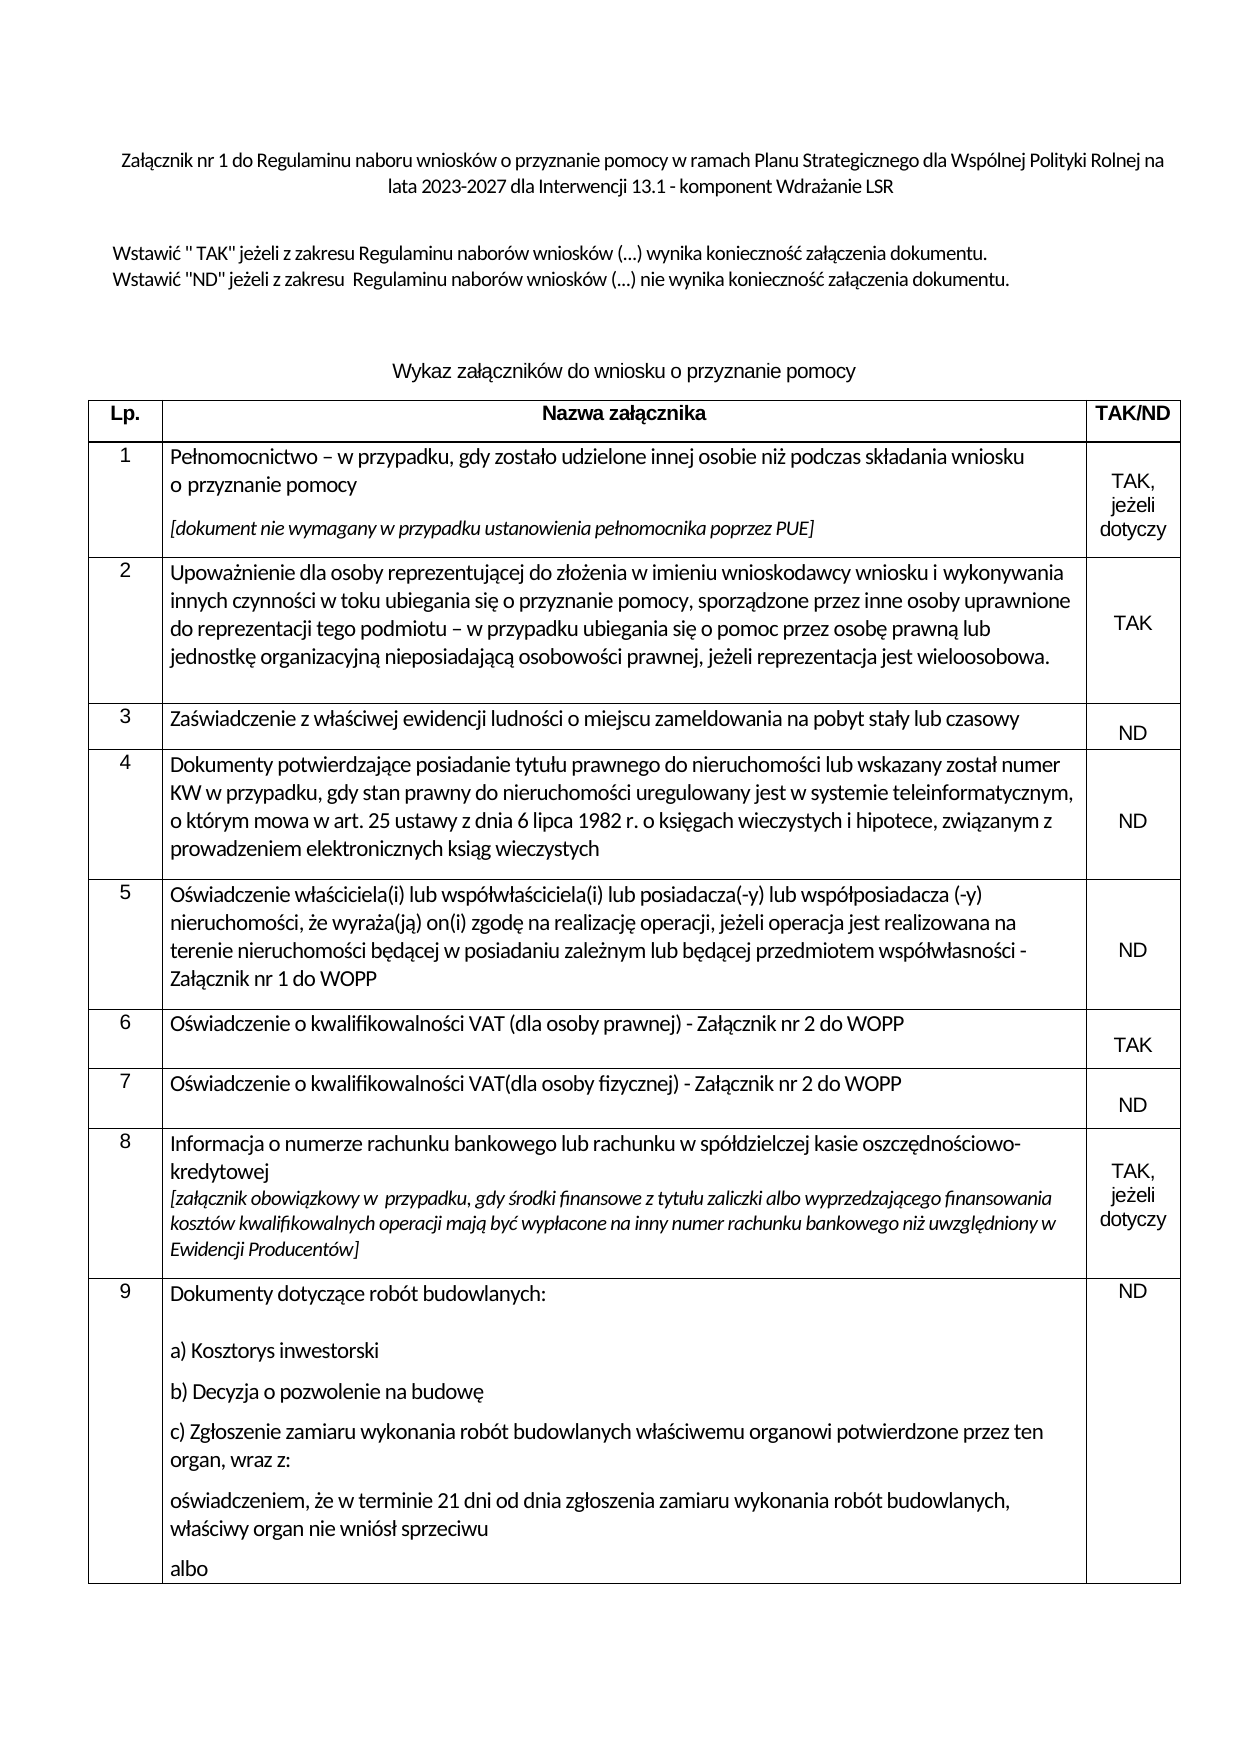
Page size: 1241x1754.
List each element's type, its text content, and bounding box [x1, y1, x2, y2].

table_cell Pełnomocnictwo – w przypadku, gdy zostało udzielone innej osobie niż podczas składania wniosku o przyznanie pomocy [dokument nie wymagany w przypadku ustanowienia pełnomocnika poprzez PUE] [163, 443, 1086, 557]
table_cell 7 [89, 1069, 162, 1128]
table_cell Wykaz załączników do wniosku o przyznanie pomocy [163, 359, 1086, 400]
table_cell Oświadczenie o kwalifikowalności VAT(dla osoby fizycznej) - Załącznik nr 2 do WOPP [163, 1069, 1086, 1128]
table_cell TAK, jeżeli dotyczy [1087, 1129, 1180, 1278]
table_cell Oświadczenie o kwalifikowalności VAT (dla osoby prawnej) - Załącznik nr 2 do WOPP [163, 1010, 1086, 1068]
table_cell [1086, 359, 1180, 400]
table_cell Lp. [89, 401, 162, 441]
table_cell ND [1087, 1069, 1180, 1128]
table_cell Upoważnienie dla osoby reprezentującej do złożenia w imieniu wnioskodawcy wniosku i wykonywania innych czynności w toku ubiegania się o przyznanie pomocy, sporządzone przez inne osoby uprawnione do reprezentacji tego podmiotu – w przypadku ubiegania się o pomoc przez osobę prawną lub jednostkę organizacyjną nieposiadającą osobowości prawnej, jeżeli reprezentacja jest wieloosobowa. [163, 558, 1086, 703]
table_cell 2 [89, 558, 162, 703]
table_cell 3 [89, 704, 162, 749]
table_cell ND [1087, 750, 1180, 879]
table_cell 4 [89, 750, 162, 879]
table_cell 8 [89, 1129, 162, 1278]
table_cell Zaświadczenie z właściwej ewidencji ludności o miejscu zameldowania na pobyt stały lub czasowy [163, 704, 1086, 749]
table_cell Informacja o numerze rachunku bankowego lub rachunku w spółdzielczej kasie oszczędnościowo-kredytowej [załącznik obowiązkowy w przypadku, gdy środki finansowe z tytułu zaliczki albo wyprzedzającego finansowania kosztów kwalifikowalnych operacji mają być wypłacone na inny numer rachunku bankowego niż uwzględniony w Ewidencji Producentów] [163, 1129, 1086, 1278]
table_cell ND [1087, 1279, 1180, 1582]
table_cell 5 [89, 880, 162, 1008]
table_cell 6 [89, 1010, 162, 1068]
table_cell Dokumenty potwierdzające posiadanie tytułu prawnego do nieruchomości lub wskazany został numer KW w przypadku, gdy stan prawny do nieruchomości uregulowany jest w systemie teleinformatycznym, o którym mowa w art. 25 ustawy z dnia 6 lipca 1982 r. o księgach wieczystych i hipotece, związanym z prowadzeniem elektronicznych ksiąg wieczystych [163, 750, 1086, 879]
table_header Załącznik nr 1 do Regulaminu naboru wniosków o przyznanie pomocy w ramach Planu Strategicznego dla Wspólnej Polityki Rolnej na lata 2023-2027 dla Interwencji 13.1 - komponent Wdrażanie LSR Wstawić " TAK" jeżeli z zakresu Regulaminu naborów wniosków (...) wynika konieczność załączenia dokumentu. Wstawić "ND" jeżeli z zakresu Regulaminu naborów wniosków (...) nie wynika konieczność załączenia dokumentu. [105, 148, 1180, 359]
table_cell ND [1087, 704, 1180, 749]
table_cell Oświadczenie właściciela(i) lub współwłaściciela(i) lub posiadacza(-y) lub współposiadacza (-y) nieruchomości, że wyraża(ją) on(i) zgodę na realizację operacji, jeżeli operacja jest realizowana na terenie nieruchomości będącej w posiadaniu zależnym lub będącej przedmiotem współwłasności - Załącznik nr 1 do WOPP [163, 880, 1086, 1008]
table_cell TAK [1087, 1010, 1180, 1068]
table_cell Nazwa załącznika [163, 401, 1086, 441]
table_cell TAK, jeżeli dotyczy [1087, 443, 1180, 557]
table_cell 9 [89, 1279, 162, 1582]
table_cell [89, 359, 162, 400]
table_cell Dokumenty dotyczące robót budowlanych: a) Kosztorys inwestorski b) Decyzja o pozwolenie na budowę c) Zgłoszenie zamiaru wykonania robót budowlanych właściwemu organowi potwierdzone przez ten organ, wraz z: oświadczeniem, że w terminie 21 dni od dnia zgłoszenia zamiaru wykonania robót budowlanych, właściwy organ nie wniósł sprzeciwu albo [163, 1279, 1086, 1582]
table_cell TAK [1087, 558, 1180, 703]
table_header [89, 148, 105, 359]
table_cell TAK/ND [1087, 401, 1180, 441]
table_cell 1 [89, 443, 162, 557]
table_cell ND [1087, 880, 1180, 1008]
